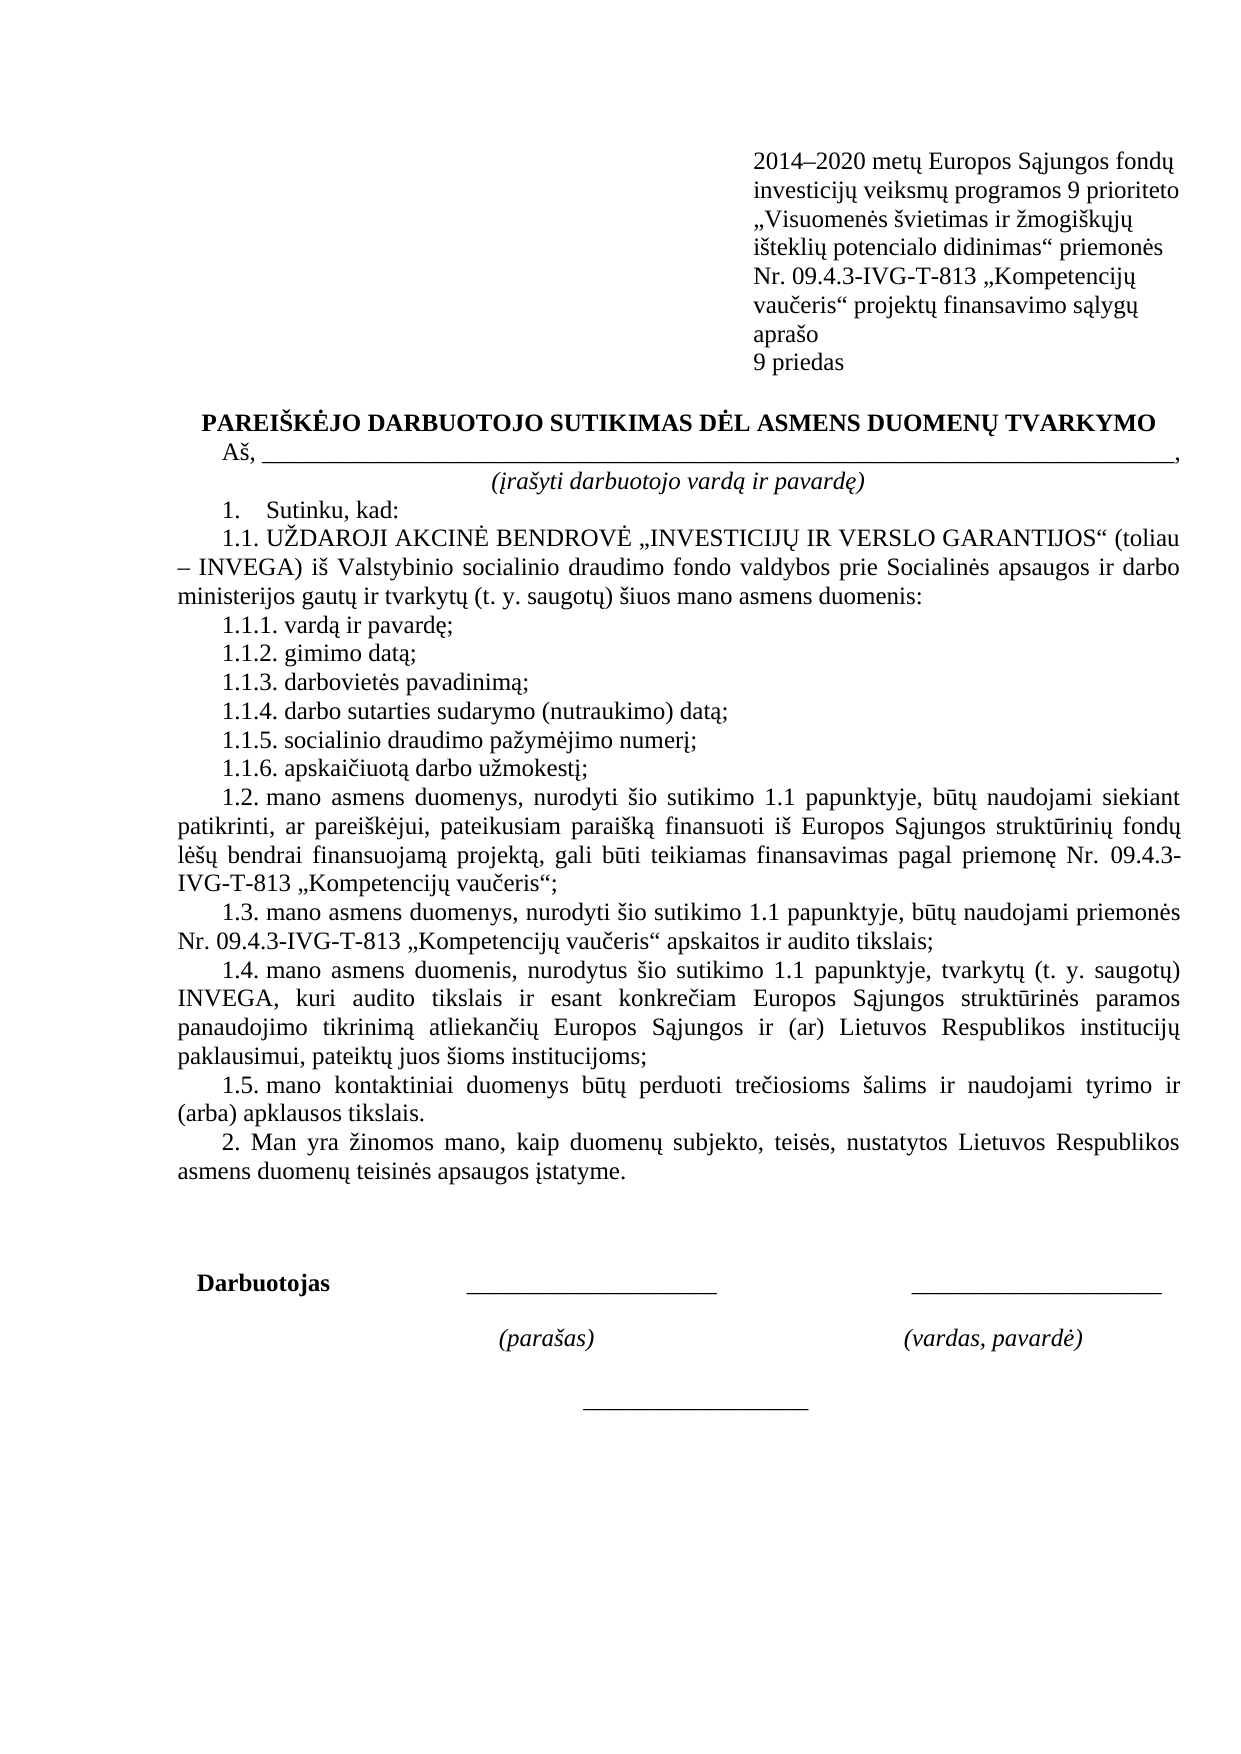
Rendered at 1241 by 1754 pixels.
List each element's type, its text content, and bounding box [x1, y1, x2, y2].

text 1.1.3. darbovietės pavadinimą; [177, 667, 1181, 696]
text 1.1.2. gimimo datą; [177, 638, 1181, 667]
text 1.1.4. darbo sutarties sudarymo (nutraukimo) datą; [177, 696, 1181, 725]
text 1.1.1. vardą ir pavardę; [177, 610, 1181, 638]
text __________________ [327, 1384, 1181, 1413]
text 9 priedas [753, 347, 1181, 376]
text 1. Sutinku, kad: [177, 495, 1181, 523]
text 1.4. mano asmens duomenis, nurodytus šio sutikimo 1.1 papunktyje, tvarkytų (t. y. saugotų) INVEGA, kuri audito tikslais ir esant konkrečiam Europos Sąjungos struktūrinės paramos panaudojimo tikrinimą atliekančių Europos Sąjungos ir (ar) Lietuvos Respublikos institucijų paklausimui, pateiktų juos šioms institucijoms; [177, 955, 1181, 1070]
text (įrašyti darbuotojo vardą ir pavardę) [177, 466, 1181, 495]
text Darbuotojas ____________________ ____________________ [177, 1268, 1181, 1297]
text (parašas) (vardas, pavardė) [327, 1323, 1181, 1351]
text 1.1.5. socialinio draudimo pažymėjimo numerį; [177, 725, 1181, 753]
text 2014–2020 metų Europos Sąjungos fondų investicijų veiksmų programos 9 prioriteto „Visuomenės švietimas ir žmogiškųjų išteklių potencialo didinimas“ priemonės Nr. 09.4.3-IVG-T-813 „Kompetencijų vaučeris“ projektų finansavimo sąlygų aprašo [753, 146, 1181, 347]
text 1.2. mano asmens duomenys, nurodyti šio sutikimo 1.1 papunktyje, būtų naudojami siekiant patikrinti, ar pareiškėjui, pateikusiam paraišką finansuoti iš Europos Sąjungos struktūrinių fondų lėšų bendrai finansuojamą projektą, gali būti teikiamas finansavimas pagal priemonę Nr. 09.4.3-IVG-T-813 „Kompetencijų vaučeris“; [177, 782, 1181, 897]
text 1.1. UŽDAROJI AKCINĖ BENDROVĖ „INVESTICIJŲ IR VERSLO GARANTIJOS“ (toliau – INVEGA) iš Valstybinio socialinio draudimo fondo valdybos prie Socialinės apsaugos ir darbo ministerijos gautų ir tvarkytų (t. y. saugotų) šiuos mano asmens duomenis: [177, 523, 1181, 610]
text PAREIŠKĖJO DARBUOTOJO SUTIKIMAS DĖL ASMENS DUOMENŲ TVARKYMO [177, 408, 1181, 437]
text Aš, _________________________________________________________________________, [177, 437, 1181, 466]
text 1.5. mano kontaktiniai duomenys būtų perduoti trečiosioms šalims ir naudojami tyrimo ir (arba) apklausos tikslais. [177, 1070, 1181, 1127]
text 2. Man yra žinomos mano, kaip duomenų subjekto, teisės, nustatytos Lietuvos Respublikos asmens duomenų teisinės apsaugos įstatyme. [177, 1127, 1181, 1185]
text 1.3. mano asmens duomenys, nurodyti šio sutikimo 1.1 papunktyje, būtų naudojami priemonės Nr. 09.4.3-IVG-T-813 „Kompetencijų vaučeris“ apskaitos ir audito tikslais; [177, 897, 1181, 955]
text 1.1.6. apskaičiuotą darbo užmokestį; [177, 753, 1181, 782]
